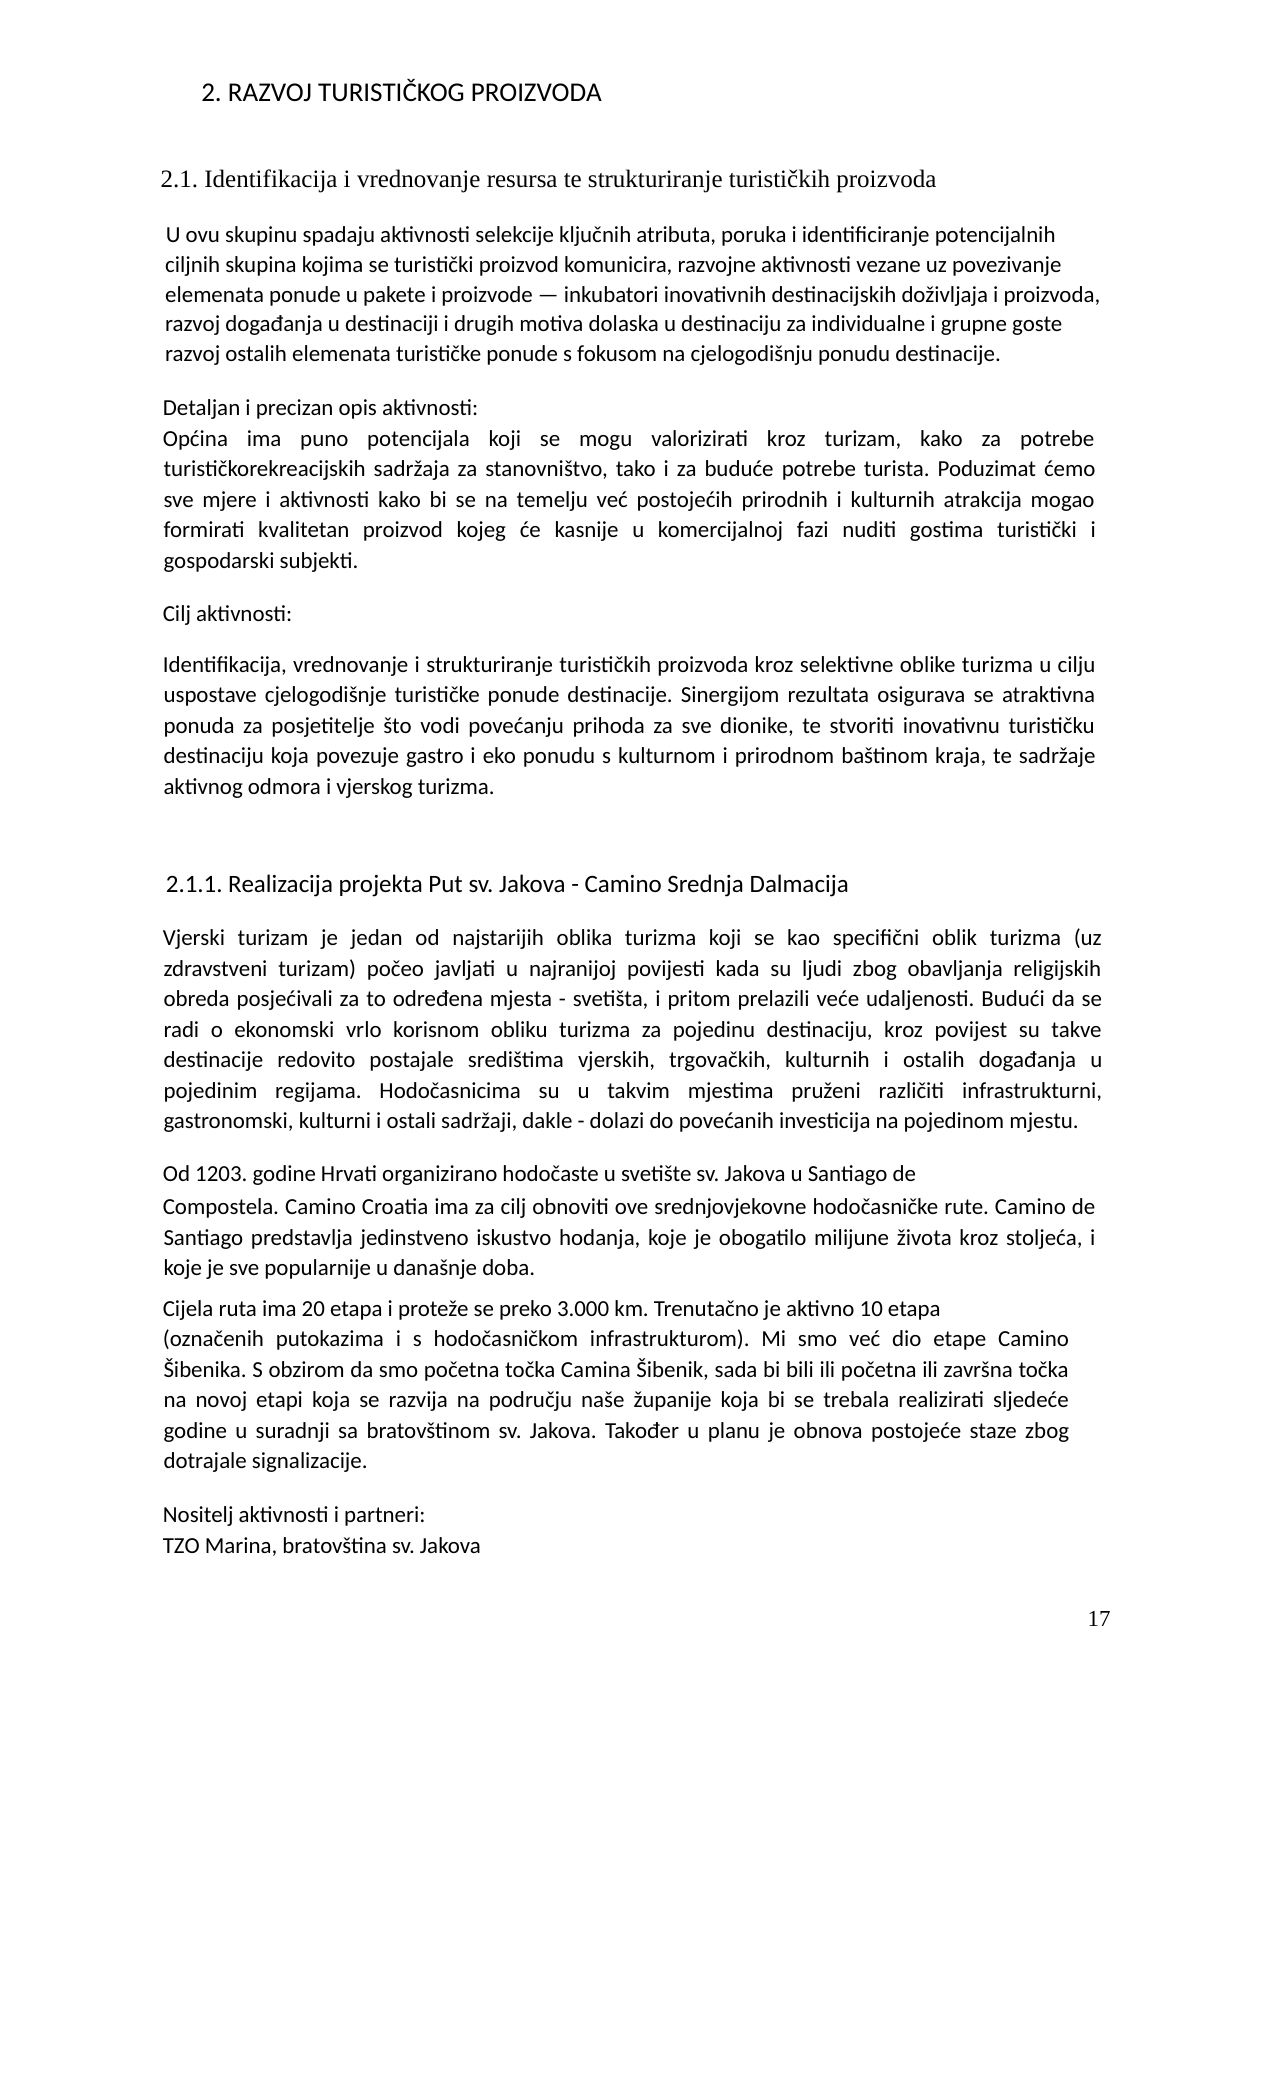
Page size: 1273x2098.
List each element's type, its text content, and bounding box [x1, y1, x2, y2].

text Cilj aktivnosti: [163, 599, 1097, 627]
text TZO Marina, bratovština sv. Jakova [163, 1531, 1097, 1559]
text Identifikacija, vrednovanje i strukturiranje turističkih proizvoda kroz selektivne oblike turizma u cilju uspostave cjelogodišnje turističke ponude destinacije. Sinergijom rezultata osigurava se atraktivna ponuda za posjetitelje što vodi povećanju prihoda za sve dionike, te stvoriti inovativnu turističku destinaciju koja povezuje gastro i eko ponudu s kulturnom i prirodnom baštinom kraja, te sadržaje aktivnog odmora i vjerskog turizma. [163, 650, 1097, 800]
text Nositelj aktivnosti i partneri: [163, 1500, 1097, 1528]
text Detaljan i precizan opis aktivnosti: [163, 393, 1097, 421]
text Cijela ruta ima 20 etapa i proteže se preko 3.000 km. Trenutačno je aktivno 10 etapa [163, 1294, 1097, 1322]
text (označenih putokazima i s hodočasničkom infrastrukturom). Mi smo već dio etape Camino Šibenika. S obzirom da smo početna točka Camina Šibenik, sada bi bili ili početna ili završna točka na novoj etapi koja se razvija na području naše županije koja bi se trebala realizirati sljedeće godine u suradnji sa bratovštinom sv. Jakova. Također u planu je obnova postojeće staze zbog dotrajale signalizacije. [163, 1324, 1070, 1475]
text Vjerski turizam je jedan od najstarijih oblika turizma koji se kao specifični oblik turizma (uz zdravstveni turizam) počeo javljati u najranijoj povijesti kada su ljudi zbog obavljanja religijskih obreda posjećivali za to određena mjesta - svetišta, i pritom prelazili veće udaljenosti. Budući da se radi o ekonomski vrlo korisnom obliku turizma za pojedinu destinaciju, kroz povijest su takve destinacije redovito postajale središtima vjerskih, trgovačkih, kulturnih i ostalih događanja u pojedinim regijama. Hodočasnicima su u takvim mjestima pruženi različiti infrastrukturni, gastronomski, kulturni i ostali sadržaji, dakle - dolazi do povećanih investicija na pojedinom mjestu. [163, 923, 1103, 1134]
text Od 1203. godine Hrvati organizirano hodočaste u svetište sv. Jakova u Santiago de [163, 1159, 1097, 1187]
text 2.1.1. Realizacija projekta Put sv. Jakova - Camino Srednja Dalmacija [166, 868, 1106, 899]
text Compostela. Camino Croatia ima za cilj obnoviti ove srednjovjekovne hodočasničke rute. Camino de Santiago predstavlja jedinstveno iskustvo hodanja, koje je obogatilo milijune života kroz stoljeća, i koje je sve popularnije u današnje doba. [163, 1192, 1097, 1281]
text Općina ima puno potencijala koji se mogu valorizirati kroz turizam, kako za potrebe turističkorekreacijskih sadržaja za stanovništvo, tako i za buduće potrebe turista. Poduzimat ćemo sve mjere i aktivnosti kako bi se na temelju već postojećih prirodnih i kulturnih atrakcija mogao formirati kvalitetan proizvod kojeg će kasnije u komercijalnoj fazi nuditi gostima turistički i gospodarski subjekti. [163, 424, 1097, 574]
text U ovu skupinu spadaju aktivnosti selekcije ključnih atributa, poruka i identificiranje potencijalnih ciljnih skupina kojima se turistički proizvod komunicira, razvojne aktivnosti vezane uz povezivanje elemenata ponude u pakete i proizvode — inkubatori inovativnih destinacijskih doživljaja i proizvoda, razvoj događanja u destinaciji i drugih motiva dolaska u destinaciju za individualne i grupne goste razvoj ostalih elemenata turističke ponude s fokusom na cjelogodišnju ponudu destinacije. [165, 220, 1105, 367]
subtitle 2.1. Identifikacija i vrednovanje resursa te strukturiranje turističkih proizvoda [160, 164, 1106, 193]
subtitle 2. RAZVOJ TURISTIČKOG PROIZVODA [201, 75, 1106, 108]
